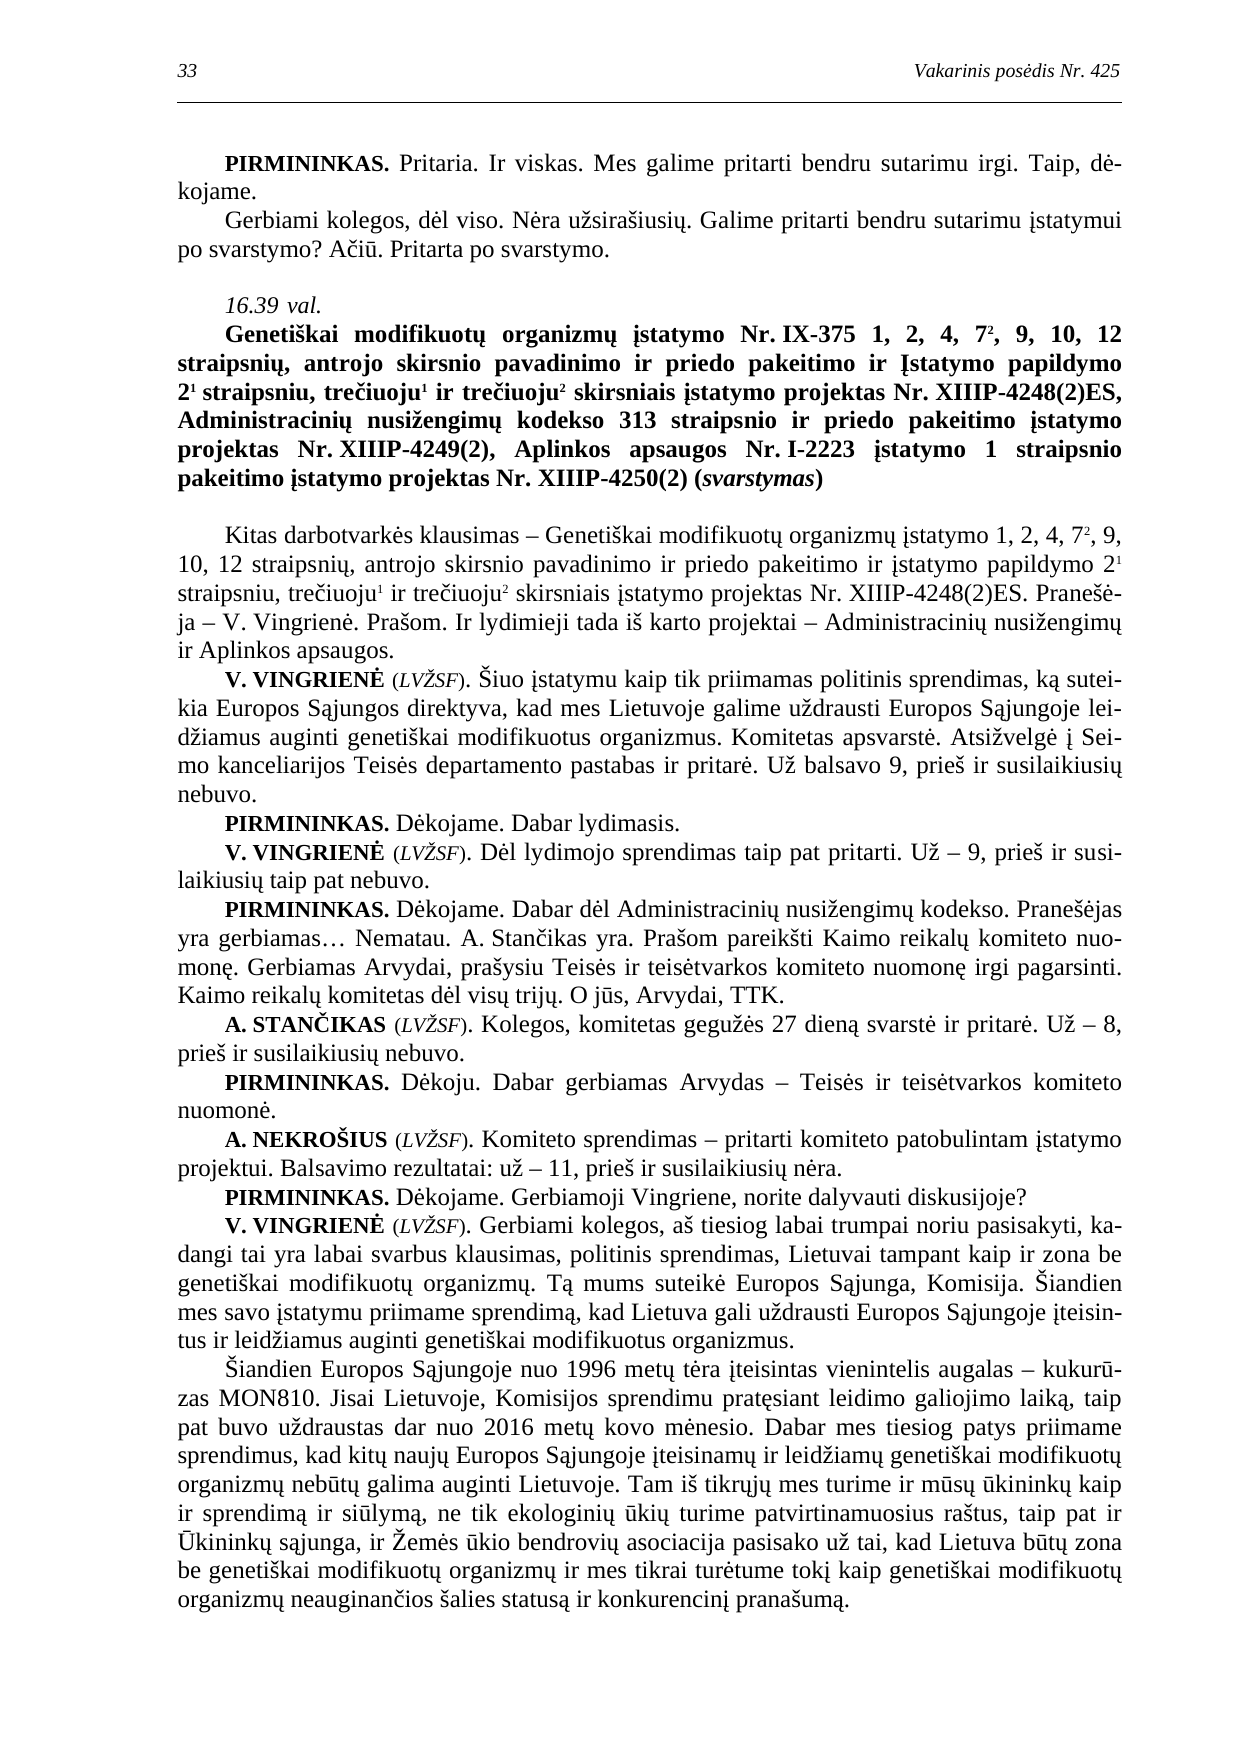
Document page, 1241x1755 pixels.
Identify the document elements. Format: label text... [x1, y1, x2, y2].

text A. STANČIKAS (LVŽSF). Ko­le­gos, ko­mi­te­tas ge­gu­žės 27 die­ną svars­tė ir pri­ta­rė. Už – 8, prieš ir su­si­lai­kiu­sių ne­bu­vo. [177, 1009, 1122, 1067]
text V. VINGRIENĖ (LVŽSF). Šiuo įsta­ty­mu kaip tik pri­ima­mas po­li­ti­nis spren­di­mas, ką su­tei­kia Eu­ro­pos Są­jun­gos di­rek­ty­va, kad mes Lie­tu­vo­je ga­li­me už­draus­ti Eu­ro­pos Są­jun­go­je lei­džia­mus au­gin­ti ge­ne­tiš­kai mo­di­fi­kuo­tus or­ga­niz­mus. Ko­mi­te­tas ap­svars­tė. At­si­žvel­gė į Sei­mo kan­ce­lia­ri­jos Tei­sės de­par­ta­men­to pa­sta­bas ir pri­ta­rė. Už bal­sa­vo 9, prieš ir su­si­lai­kiu­sių ne­bu­vo. [177, 664, 1122, 808]
text PIRMININKAS. Dė­ko­ja­me. Da­bar ly­di­ma­sis. [177, 808, 1122, 837]
text PIRMININKAS. Dė­ko­ja­me. Da­bar dėl Ad­mi­nist­ra­ci­nių nu­si­žen­gi­mų ko­dek­so. Pra­ne­šė­jas yra ger­bia­mas… Ne­ma­tau. A. Stan­či­kas yra. Pra­šom pa­reikš­ti Kai­mo rei­ka­lų ko­mi­te­to nuo­mo­nę. Ger­bia­mas Ar­vy­dai, pra­šy­siu Tei­sės ir tei­sėt­var­kos ko­mi­te­to nuo­mo­nę ir­gi pa­gar­sin­ti. Kai­mo rei­ka­lų ko­mi­te­tas dėl vi­sų tri­jų. O jūs, Ar­vy­dai, TTK. [177, 894, 1122, 1009]
text 16.39 val. [224, 291, 1122, 319]
text A. NEKROŠIUS (LVŽSF). Ko­mi­te­to spren­di­mas – pri­tar­ti ko­mi­te­to pa­to­bu­lin­tam įsta­ty­mo pro­jek­tui. Bal­sa­vi­mo re­zul­ta­tai: už – 11, prieš ir su­si­lai­kiu­sių nė­ra. [177, 1124, 1122, 1182]
text Šian­dien Eu­ro­pos Są­jun­go­je nuo 1996 me­tų tė­ra įtei­sin­tas vie­nin­te­lis au­ga­las – ku­ku­rū­zas MON810. Ji­sai Lie­tu­vo­je, Ko­mi­si­jos spren­di­mu pra­tę­siant lei­di­mo ga­lio­ji­mo lai­ką, taip pat bu­vo už­draus­tas dar nuo 2016 me­tų ko­vo mė­ne­sio. Da­bar mes tie­siog pa­tys pri­ima­me spren­di­mus, kad ki­tų nau­jų Eu­ro­pos Są­jun­go­je įtei­si­na­mų ir lei­džia­mų ge­ne­tiš­kai mo­di­fi­kuo­tų or­ga­niz­mų ne­bū­tų ga­li­ma au­gin­ti Lie­tu­vo­je. Tam iš tik­rų­jų mes tu­ri­me ir mū­sų ūki­nin­kų kaip ir spren­di­mą ir siū­ly­mą, ne tik eko­lo­gi­nių ūkių tu­ri­me pa­tvir­ti­na­muo­sius raš­tus, taip pat ir Ūki­nin­kų są­jun­ga, ir Že­mės ūkio ben­dro­vių aso­cia­ci­ja pa­si­sa­ko už tai, kad Lie­tu­va bū­tų zo­na be ge­ne­tiš­kai mo­di­fi­kuo­tų or­ga­niz­mų ir mes tik­rai tu­rė­tu­me to­kį kaip ge­ne­tiš­kai mo­di­fi­kuo­tų or­ga­niz­mų ne­au­gi­nan­čios ša­lies sta­tu­są ir kon­ku­ren­ci­nį pra­na­šu­mą. [177, 1354, 1122, 1613]
text V. VINGRIENĖ (LVŽSF). Ger­bia­mi ko­le­gos, aš tie­siog la­bai trum­pai no­riu pa­si­sa­ky­ti, ka­dan­gi tai yra la­bai svar­bus klau­si­mas, po­li­ti­nis spren­di­mas, Lie­tu­vai tam­pant kaip ir zo­na be ge­ne­tiš­kai mo­di­fi­kuo­tų or­ga­niz­mų. Tą mums su­tei­kė Eu­ro­pos Są­jun­ga, Ko­mi­si­ja. Šian­dien mes sa­vo įsta­ty­mu pri­ima­me spren­di­mą, kad Lie­tu­va ga­li už­draus­ti Eu­ro­pos Są­jun­go­je įtei­sin­tus ir lei­džia­mus au­gin­ti ge­ne­tiš­kai mo­di­fi­kuo­tus or­ga­niz­mus. [177, 1210, 1122, 1354]
text Ge­ne­tiš­kai mo­di­fi­kuo­tų or­ga­niz­mų įsta­ty­mo Nr. IX-375 1, 2, 4, 72, 9, 10, 12 straipsnių, ant­ro­jo skir­snio pa­va­di­ni­mo ir prie­do pa­kei­ti­mo ir Įsta­ty­mo pa­pil­dy­mo 21 straips­niu, tre­čiuo­ju1 ir tre­čiuo­ju2 skir­sniais įsta­ty­mo pro­jek­tas Nr. XIIIP-4248(2)ES, Ad­mi­nist­ra­ci­nių nu­si­žen­gi­mų ko­dek­so 313 straips­nio ir prie­do pa­kei­ti­mo įsta­ty­mo projek­tas Nr. XIIIP-4249(2), Ap­lin­kos ap­sau­gos Nr. I-2223 įsta­ty­mo 1 straips­nio pakeitimo įsta­ty­mo pro­jek­tas Nr. XIIIP-4250(2) (svars­ty­mas) [177, 319, 1122, 492]
text PIRMININKAS. Dė­ko­ju. Da­bar ger­bia­mas Ar­vy­das – Tei­sės ir tei­sėt­var­kos ko­mi­te­to nuo­mo­nė. [177, 1067, 1122, 1124]
text Ger­bia­mi ko­le­gos, dėl vi­so. Nė­ra už­si­ra­šiu­sių. Ga­li­me pri­tar­ti ben­dru su­ta­ri­mu įsta­ty­mui po svars­ty­mo? Ačiū. Pri­tar­ta po svars­ty­mo. [177, 205, 1122, 263]
text PIRMININKAS. Pri­ta­ria. Ir vis­kas. Mes ga­li­me pri­tar­ti ben­dru su­ta­ri­mu ir­gi. Taip, dė­koja­me. [177, 148, 1122, 205]
text V. VINGRIENĖ (LVŽSF). Dėl ly­di­mo­jo spren­di­mas taip pat pri­tar­ti. Už – 9, prieš ir su­si­lai­kiu­sių taip pat ne­bu­vo. [177, 837, 1122, 894]
text Ki­tas dar­bo­tvarkės klau­si­mas – Ge­ne­tiš­kai mo­di­fi­kuo­tų or­ga­niz­mų įsta­ty­mo 1, 2, 4, 72, 9, 10, 12 straips­nių, ant­ro­jo skir­snio pa­va­di­ni­mo ir prie­do pa­kei­ti­mo ir įsta­ty­mo pa­pil­dy­mo 21 straips­niu, tre­čiuo­ju1 ir tre­čiuo­ju2 skir­sniais įsta­ty­mo pro­jek­tas Nr. XIIIP-4248(2)ES. Pra­ne­šė­ja – V. Ving­rie­nė. Pra­šom. Ir ly­di­mie­ji ta­da iš kar­to pro­jek­tai – Ad­mi­nist­ra­ci­nių nu­si­žen­gi­mų ir Ap­lin­kos ap­sau­gos. [177, 520, 1122, 664]
text PIRMININKAS. Dė­ko­ja­me. Ger­bia­mo­ji Ving­rie­ne, no­ri­te da­ly­vau­ti dis­ku­si­jo­je? [177, 1182, 1122, 1210]
